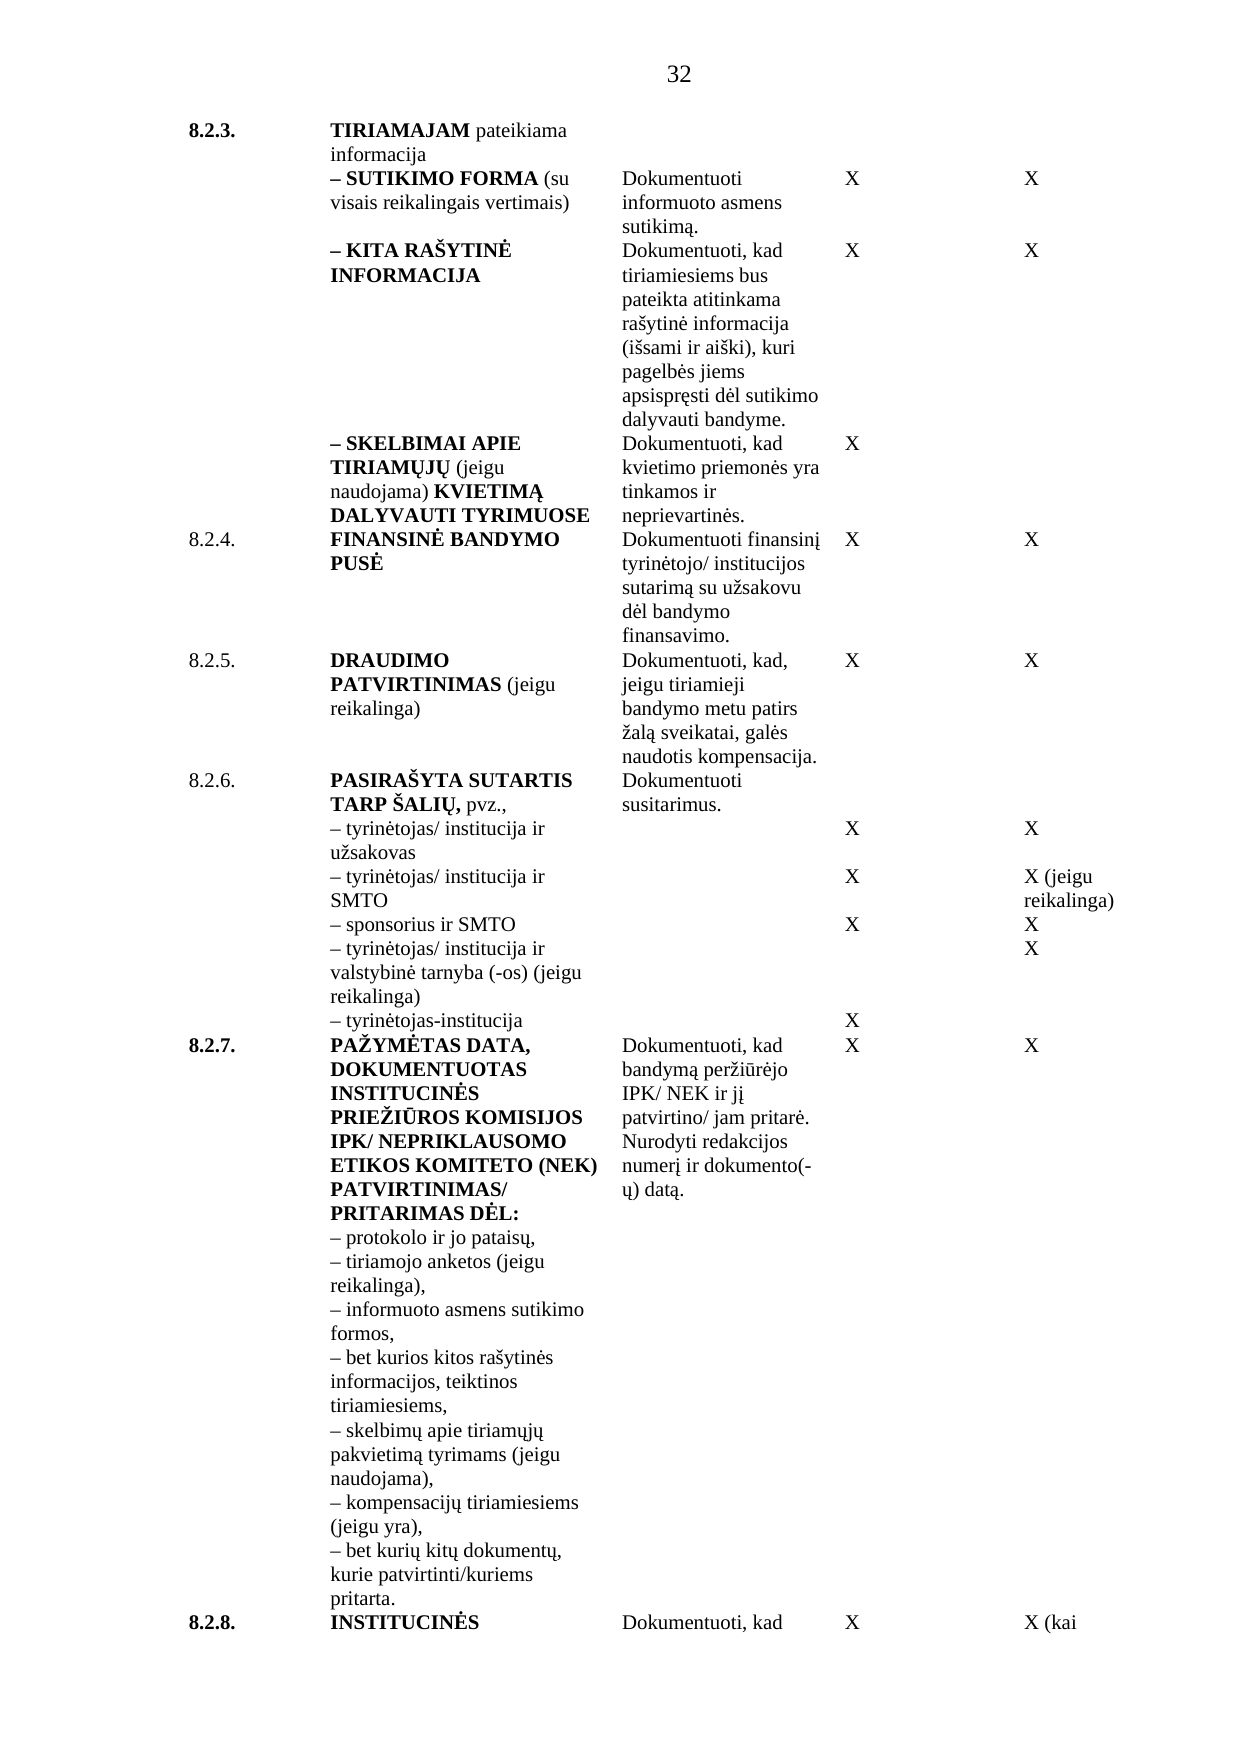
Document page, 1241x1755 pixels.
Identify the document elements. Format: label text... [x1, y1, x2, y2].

table_cell X [833, 166, 1013, 238]
table_cell [611, 936, 833, 1008]
table_cell X [833, 1009, 1013, 1032]
table_cell [177, 1538, 319, 1610]
table_cell X [1013, 912, 1181, 936]
table_cell [1013, 1297, 1181, 1345]
table_cell – kompensacijų tiriamiesiems (jeigu yra), [319, 1490, 611, 1538]
table_cell [611, 1538, 833, 1610]
table_cell [177, 431, 319, 527]
table_cell X [833, 912, 1013, 936]
table_cell X [1013, 936, 1181, 1008]
table_cell X [1013, 1033, 1181, 1225]
table_cell [833, 118, 1013, 166]
table_cell [177, 1249, 319, 1297]
table_cell X [1013, 648, 1181, 768]
table_cell – KITA RAŠYTINĖ INFORMACIJA [319, 239, 611, 431]
table_cell – sponsorius ir SMTO [319, 912, 611, 936]
table_cell [177, 1009, 319, 1032]
table_cell FINANSINĖ BANDYMO PUSĖ [319, 527, 611, 647]
table_cell – tyrinėtojas/ institucija ir valstybinė tarnyba (-os) (jeigu reikalinga) [319, 936, 611, 1008]
table_cell X [833, 1610, 1013, 1634]
table_cell TIRIAMAJAM pateikiama informacija [319, 118, 611, 166]
table_cell X [1013, 527, 1181, 647]
table_cell – SKELBIMAI APIE TIRIAMŲJŲ (jeigu naudojama) KVIETIMĄ DALYVAUTI TYRIMUOSE [319, 431, 611, 527]
table_cell 8.2.7. [177, 1033, 319, 1225]
table_cell [611, 1009, 833, 1032]
table_cell PAŽYMĖTAS DATA, DOKUMENTUOTAS INSTITUCINĖS PRIEŽIŪROS KOMISIJOS IPK/ NEPRIKLAUSOMO ETIKOS KOMITETO (NEK) PATVIRTINIMAS/ PRITARIMAS DĖL: [319, 1033, 611, 1225]
table_cell X (jeigu reikalinga) [1013, 864, 1181, 912]
table_cell DRAUDIMO PATVIRTINIMAS (jeigu reikalinga) [319, 648, 611, 768]
table_cell [177, 936, 319, 1008]
table_cell [611, 1490, 833, 1538]
table_cell [833, 1225, 1013, 1249]
table_cell – tyrinėtojas/ institucija ir SMTO [319, 864, 611, 912]
table_cell 8.2.5. [177, 648, 319, 768]
table_cell [177, 864, 319, 912]
table_cell [611, 1345, 833, 1417]
table_cell Dokumentuoti, kad [611, 1610, 833, 1634]
table_cell [833, 1418, 1013, 1490]
table_cell [177, 1345, 319, 1417]
table_cell [611, 1418, 833, 1490]
table_cell 8.2.6. [177, 768, 319, 816]
table_cell [611, 864, 833, 912]
table_cell [611, 118, 833, 166]
table_cell 8.2.4. [177, 527, 319, 647]
table_cell [833, 1297, 1013, 1345]
table_cell Dokumentuoti, kad tiriamiesiems bus pateikta atitinkama rašytinė informacija (išsami ir aiški), kuri pagelbės jiems apsispręsti dėl sutikimo dalyvauti bandyme. [611, 239, 833, 431]
table_cell [1013, 1009, 1181, 1032]
table_cell [1013, 118, 1181, 166]
table_cell 8.2.3. [177, 118, 319, 166]
table_cell X [833, 864, 1013, 912]
table_cell Dokumentuoti, kad bandymą peržiūrėjo IPK/ NEK ir jį patvirtino/ jam pritarė. Nurodyti redakcijos numerį ir dokumento(-ų) datą. [611, 1033, 833, 1225]
table_cell – informuoto asmens sutikimo formos, [319, 1297, 611, 1345]
table_cell 8.2.8. [177, 1610, 319, 1634]
table_cell – bet kurios kitos rašytinės informacijos, teiktinos tiriamiesiems, [319, 1345, 611, 1417]
table_cell [177, 1490, 319, 1538]
table_cell [611, 816, 833, 864]
table_cell – SUTIKIMO FORMA (su visais reikalingais vertimais) [319, 166, 611, 238]
table_cell – tyrinėtojas/ institucija ir užsakovas [319, 816, 611, 864]
table_cell [1013, 431, 1181, 527]
table_cell INSTITUCINĖS [319, 1610, 611, 1634]
table_cell X [833, 648, 1013, 768]
table_cell [177, 1418, 319, 1490]
table_cell [1013, 1345, 1181, 1417]
table_cell X (kai [1013, 1610, 1181, 1634]
table_cell X [833, 527, 1013, 647]
table_cell [833, 1490, 1013, 1538]
table_cell [1013, 1418, 1181, 1490]
table_cell [833, 1538, 1013, 1610]
table_cell [611, 1225, 833, 1249]
table_cell X [833, 1033, 1013, 1225]
table_cell X [833, 431, 1013, 527]
table_cell [1013, 1538, 1181, 1610]
table_cell [177, 166, 319, 238]
table_cell Dokumentuoti, kad, jeigu tiriamieji bandymo metu patirs žalą sveikatai, galės naudotis kompensacija. [611, 648, 833, 768]
table_cell – tiriamojo anketos (jeigu reikalinga), [319, 1249, 611, 1297]
table_cell [611, 912, 833, 936]
table_cell – skelbimų apie tiriamųjų pakvietimą tyrimams (jeigu naudojama), [319, 1418, 611, 1490]
table_cell Dokumentuoti, kad kvietimo priemonės yra tinkamos ir neprievartinės. [611, 431, 833, 527]
table_cell X [1013, 166, 1181, 238]
table_cell X [1013, 816, 1181, 864]
table_cell [1013, 1225, 1181, 1249]
table_cell – protokolo ir jo pataisų, [319, 1225, 611, 1249]
table_cell Dokumentuoti susitarimus. [611, 768, 833, 816]
table_cell [1013, 1249, 1181, 1297]
table_cell [177, 912, 319, 936]
table_cell [611, 1297, 833, 1345]
table_cell [833, 936, 1013, 1008]
table_cell [177, 239, 319, 431]
table_cell [833, 1249, 1013, 1297]
table_cell [833, 1345, 1013, 1417]
table_cell [177, 1297, 319, 1345]
table_cell [177, 816, 319, 864]
table_cell X [833, 816, 1013, 864]
table_cell – tyrinėtojas-institucija [319, 1009, 611, 1032]
table_cell [833, 768, 1013, 816]
table_cell X [833, 239, 1013, 431]
table_cell – bet kurių kitų dokumentų, kurie patvirtinti/kuriems pritarta. [319, 1538, 611, 1610]
table_cell [611, 1249, 833, 1297]
table_cell [1013, 768, 1181, 816]
table_cell PASIRAŠYTA SUTARTIS TARP ŠALIŲ, pvz., [319, 768, 611, 816]
table_cell [1013, 1490, 1181, 1538]
table_cell X [1013, 239, 1181, 431]
table_cell Dokumentuoti finansinį tyrinėtojo/ institucijos sutarimą su užsakovu dėl bandymo finansavimo. [611, 527, 833, 647]
table_cell [177, 1225, 319, 1249]
table_cell Dokumentuoti informuoto asmens sutikimą. [611, 166, 833, 238]
